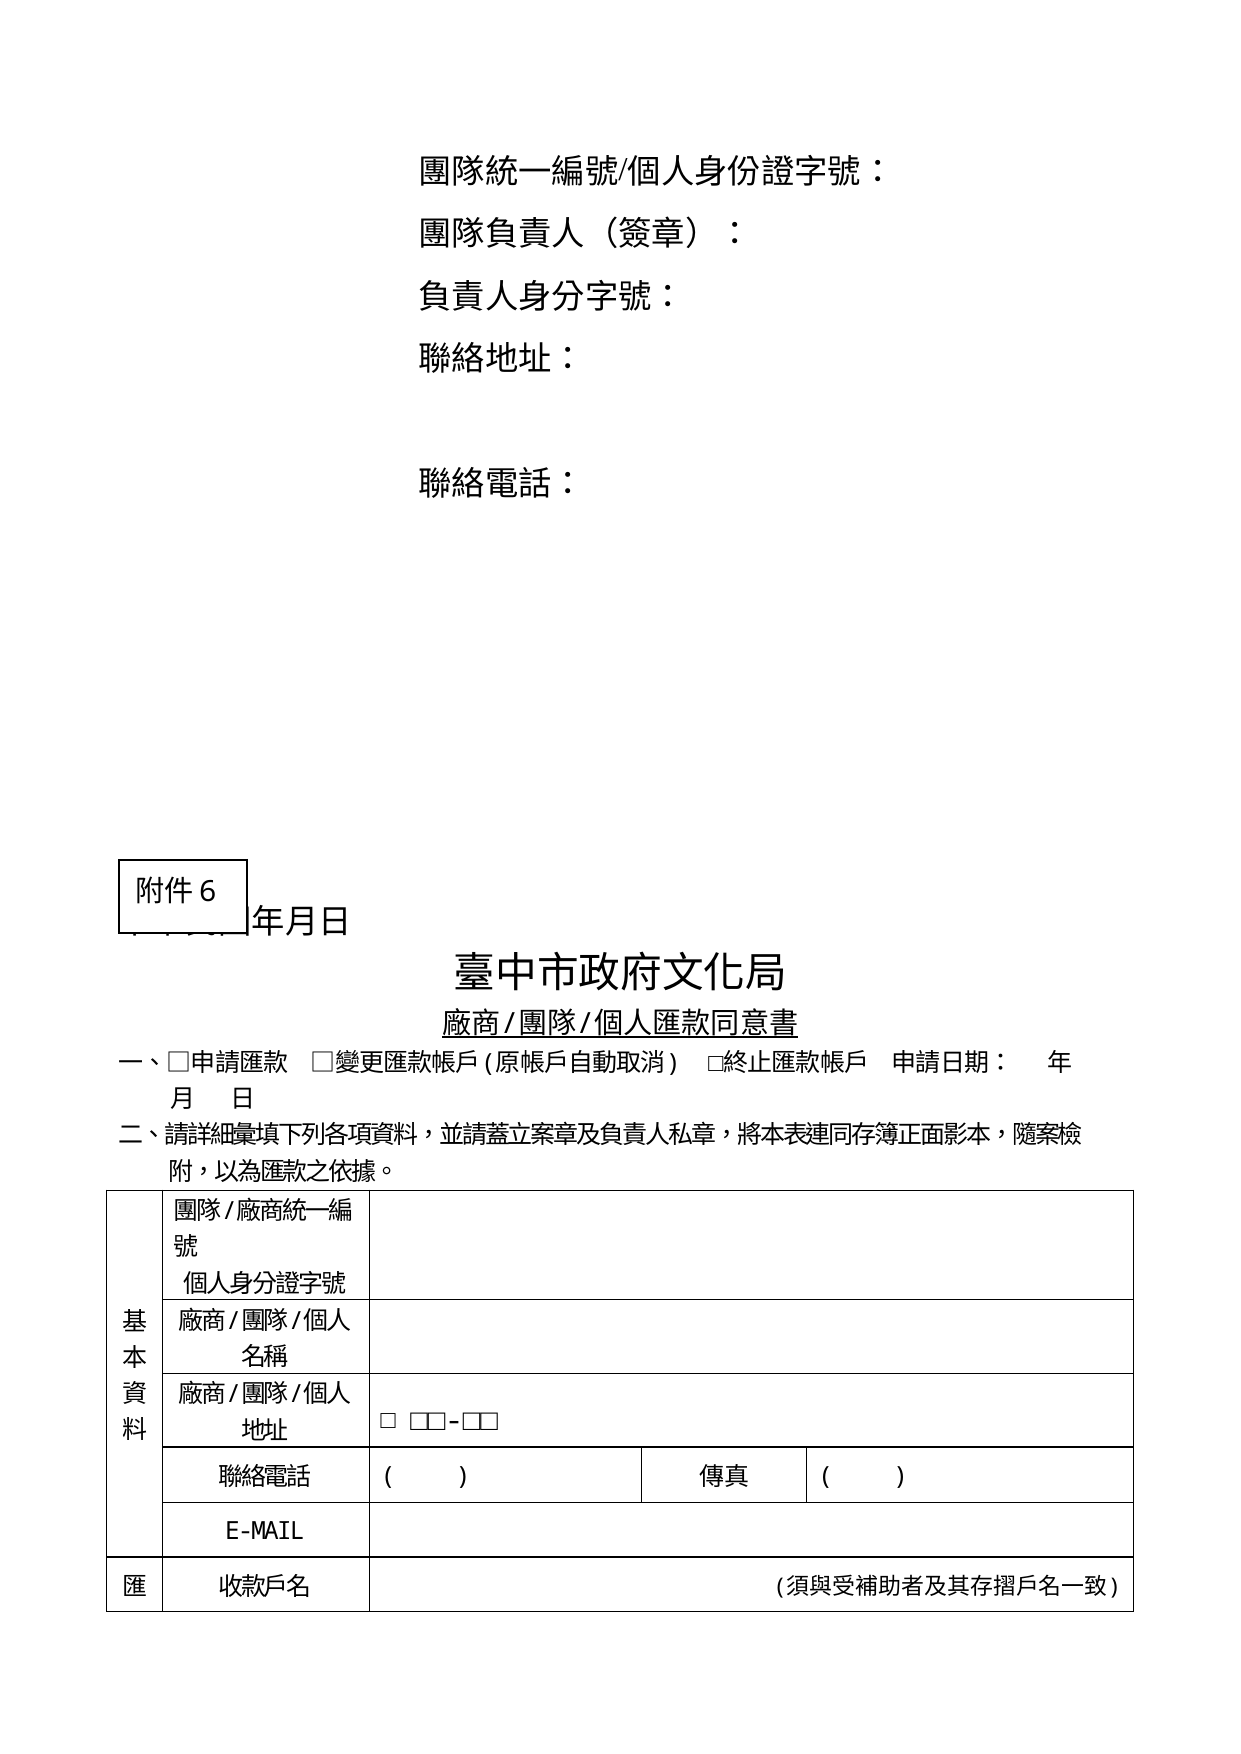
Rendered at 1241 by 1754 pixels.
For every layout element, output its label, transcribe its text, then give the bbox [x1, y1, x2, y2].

table_cell 聯絡電話 [163, 1448, 369, 1502]
table_cell 傳真 [642, 1448, 806, 1502]
table_cell 廠商/團隊/個人 名稱 [163, 1300, 369, 1373]
text 附件6 [135, 868, 231, 909]
table_header 基 本 資 料 [107, 1191, 162, 1556]
table_cell E-MAIL [163, 1503, 369, 1556]
text 聯絡電話： [118, 439, 1122, 502]
text 廠商/團隊/個人匯款同意書 [118, 1000, 1122, 1042]
table_cell 廠商/團隊/個人 地址 [163, 1374, 369, 1446]
table_cell ( ) [370, 1448, 641, 1502]
table_header 團隊/廠商統一編號 個人身分證字號 [163, 1191, 369, 1299]
text 中華民國年月日 [118, 877, 1122, 939]
table_cell 收款戶名 [163, 1558, 369, 1611]
text 團隊負責人（簽章）： [118, 189, 1122, 252]
text 二、請詳細彙填下列各項資料，並請蓋立案章及負責人私章，將本表連同存簿正面影本，隨案檢 [118, 1115, 1122, 1151]
text 一、□申請匯款 □變更匯款帳戶(原帳戶自動取消) □終止匯款帳戶 申請日期： 年 月 日 [118, 1042, 1122, 1115]
text 附，以為匯款之依據。 [168, 1151, 1122, 1187]
table_cell [370, 1503, 1133, 1556]
table_cell 匯 [107, 1558, 162, 1611]
text 臺中市政府文化局 [118, 939, 1122, 1000]
table_header [370, 1191, 1133, 1299]
table_cell ( ) [807, 1448, 1133, 1502]
text 團隊統一編號/個人身份證字號： [118, 127, 1122, 189]
table_cell □□-□□ [370, 1374, 1133, 1446]
text 負責人身分字號： [118, 252, 1122, 314]
table_cell (須與受補助者及其存摺戶名一致) [370, 1558, 1133, 1611]
text 臺中市政府文化局 [120, 861, 246, 932]
text 聯絡地址： [118, 314, 1122, 377]
table_cell [370, 1300, 1133, 1373]
